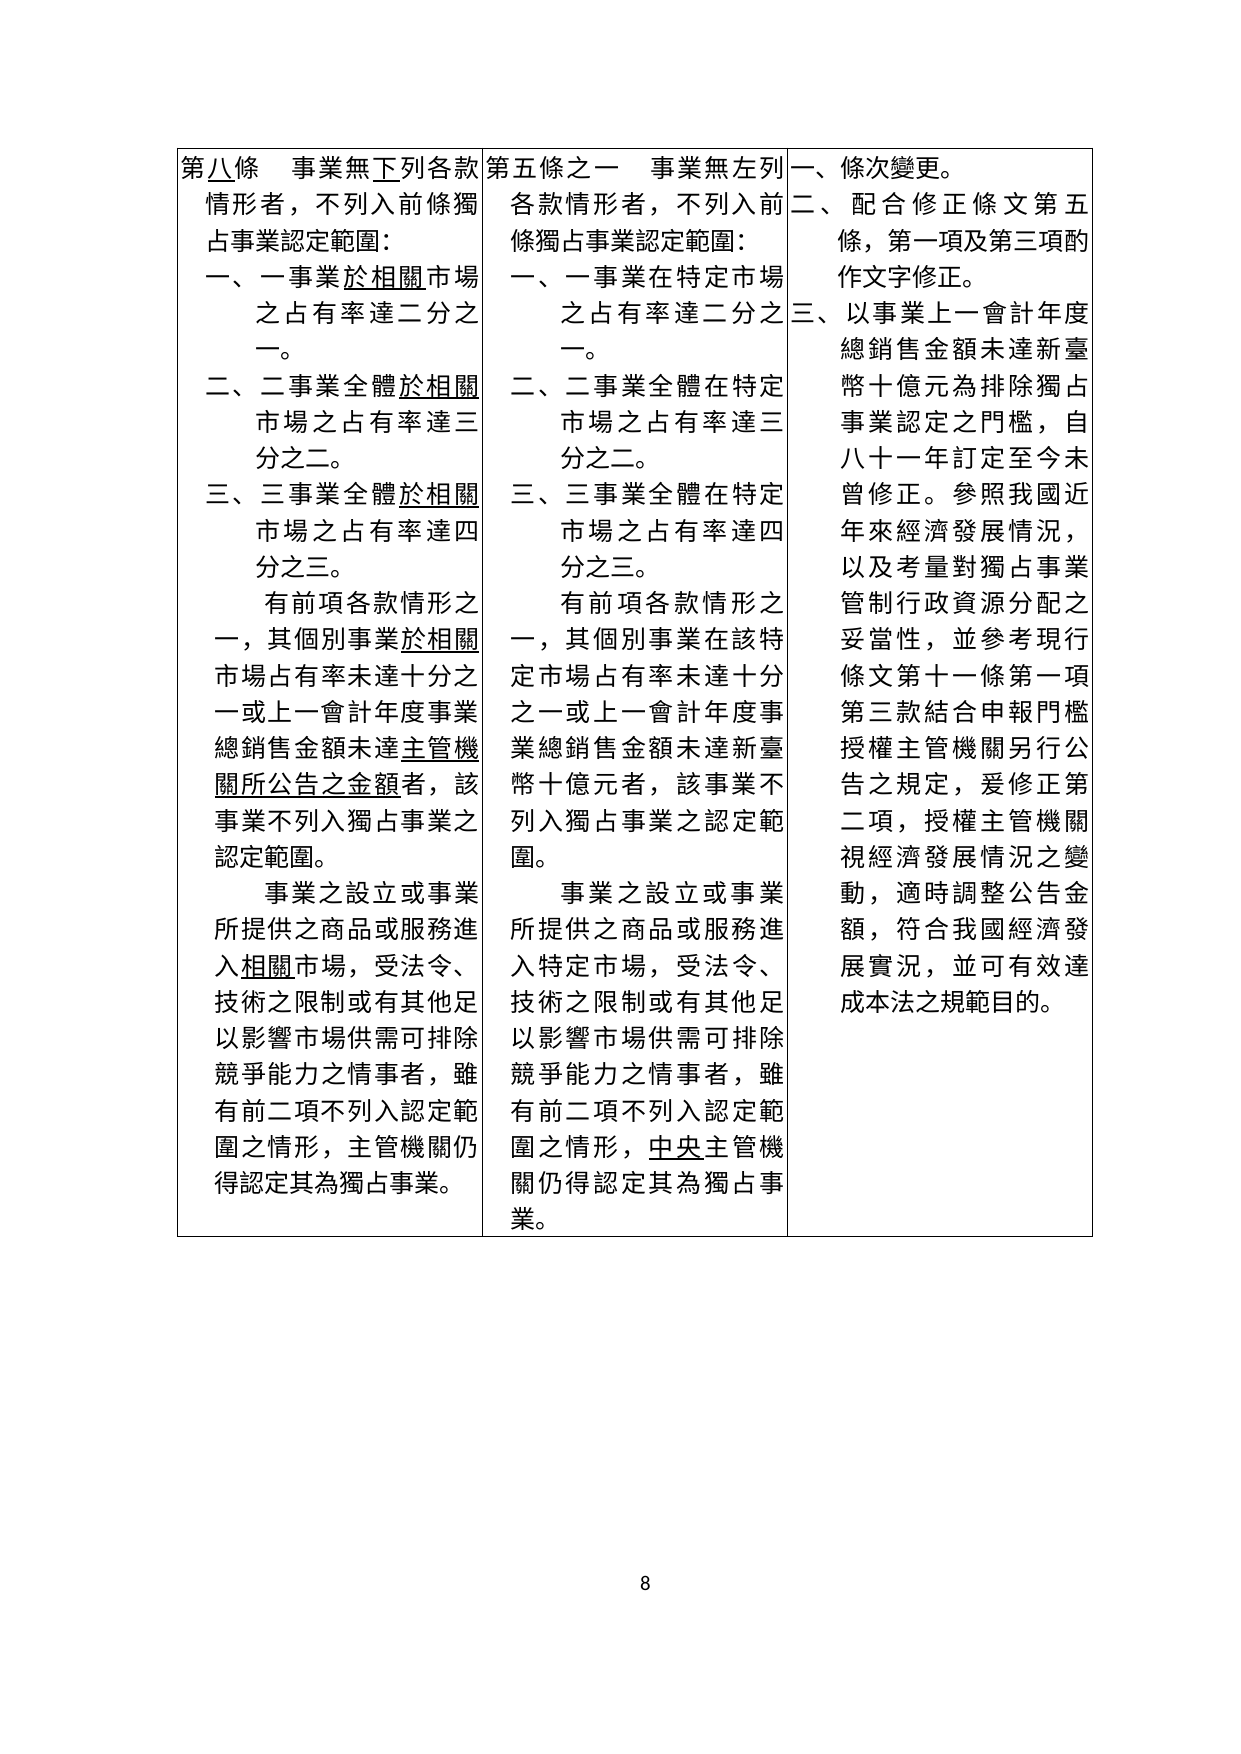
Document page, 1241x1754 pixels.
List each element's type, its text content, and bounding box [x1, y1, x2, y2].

table_cell 第五條之一 事業無左列各款情形者，不列入前條獨占事業認定範圍： 一、一事業在特定市場之占有率達二分之一。 二、二事業全體在特定市場之占有率達三分之二。 三、三事業全體在特定市場之占有率達四分之三。 有前項各款情形之一，其個別事業在該特定市場占有率未達十分之一或上一會計年度事業總銷售金額未達新臺幣十億元者，該事業不列入獨占事業之認定範圍。 事業之設立或事業所提供之商品或服務進入特定市場，受法令、技術之限制或有其他足以影響市場供需可排除競爭能力之情事者，雖有前二項不列入認定範圍之情形，中央主管機關仍得認定其為獨占事業。 [483, 149, 787, 1236]
table_cell 一、條次變更。 二、配合修正條文第五條，第一項及第三項酌作文字修正。 三、以事業上一會計年度總銷售金額未達新臺幣十億元為排除獨占事業認定之門檻，自八十一年訂定至今未曾修正。參照我國近年來經濟發展情況，以及考量對獨占事業管制行政資源分配之妥當性，並參考現行條文第十一條第一項第三款結合申報門檻授權主管機關另行公告之規定，爰修正第二項，授權主管機關視經濟發展情況之變動，適時調整公告金額，符合我國經濟發展實況，並可有效達成本法之規範目的。 [788, 149, 1092, 1236]
table_cell 第八條 事業無下列各款情形者，不列入前條獨占事業認定範圍： 一、一事業於相關市場之占有率達二分之一。 二、二事業全體於相關市場之占有率達三分之二。 三、三事業全體於相關市場之占有率達四分之三。 有前項各款情形之一，其個別事業於相關市場占有率未達十分之一或上一會計年度事業總銷售金額未達主管機關所公告之金額者，該事業不列入獨占事業之認定範圍。 事業之設立或事業所提供之商品或服務進入相關市場，受法令、技術之限制或有其他足以影響市場供需可排除競爭能力之情事者，雖有前二項不列入認定範圍之情形，主管機關仍得認定其為獨占事業。 [178, 149, 482, 1236]
